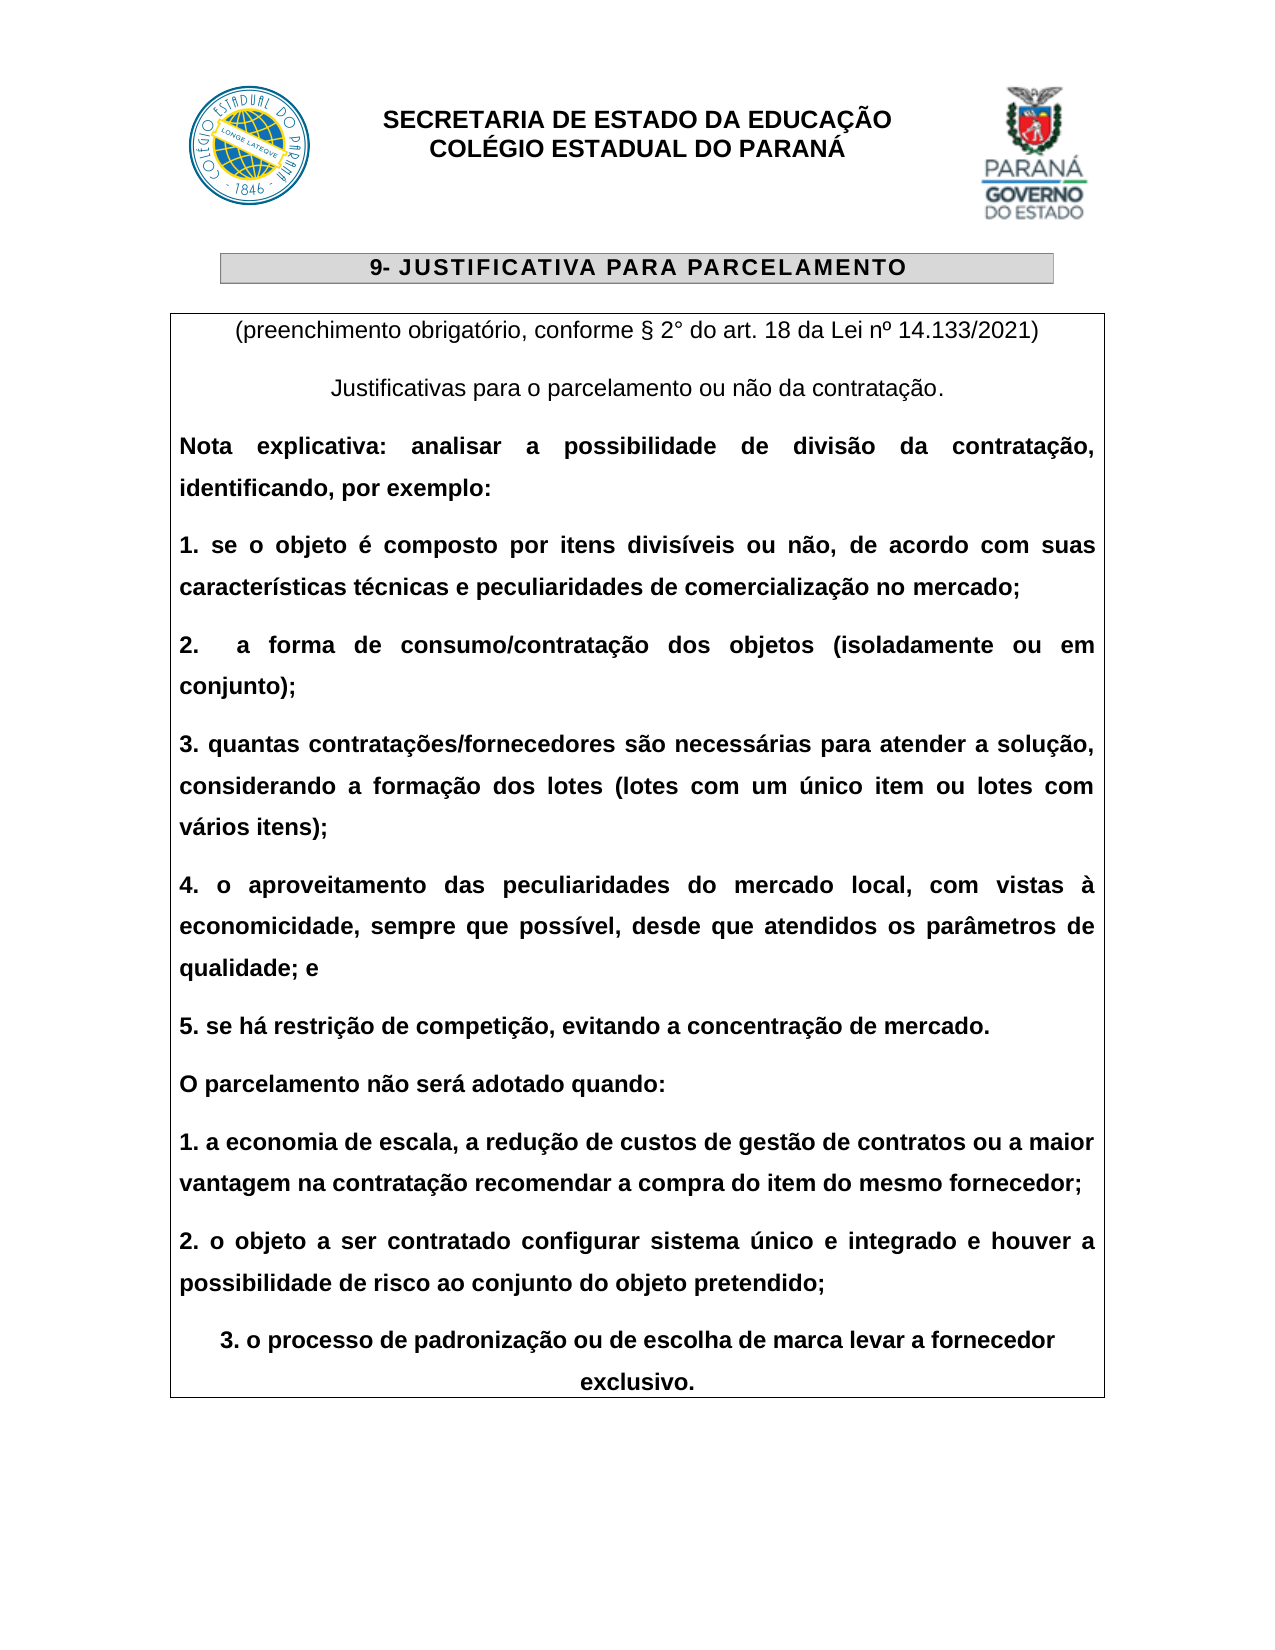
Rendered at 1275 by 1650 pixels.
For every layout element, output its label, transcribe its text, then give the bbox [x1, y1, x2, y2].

subtitle 3. quantas contratações/fornecedores são necessárias para atender a solução, considerando a formação dos lotes (lotes com um único item ou lotes com vários itens); [171, 727, 1104, 841]
subtitle 5. se há restrição de competição, evitando a concentração de mercado. [171, 1008, 1104, 1039]
subtitle 1. se o objeto é composto por itens divisíveis ou não, de acordo com suas características técnicas e peculiaridades de comercialização no mercado; [171, 528, 1104, 600]
subtitle 4. o aproveitamento das peculiaridades do mercado local, com vistas à economicidade, sempre que possível, desde que atendidos os parâmetros de qualidade; e [171, 868, 1104, 981]
picture [998, 78, 1096, 229]
subtitle 1. a economia de escala, a redução de custos de gestão de contratos ou a maior vantagem na contratação recomendar a compra do item do mesmo fornecedor; [171, 1124, 1104, 1197]
picture [179, 78, 319, 211]
subtitle 2. o objeto a ser contratado configurar sistema único e integrado e houver a possibilidade de risco ao conjunto do objeto pretendido; [171, 1224, 1104, 1296]
subtitle O parcelamento não será adotado quando: [171, 1067, 1104, 1097]
subtitle 2. a forma de consumo/contratação dos objetos (isoladamente ou em conjunto); [171, 628, 1104, 700]
subtitle Nota explicativa: analisar a possibilidade de divisão da contratação, identificando, por exemplo: [171, 429, 1104, 501]
subtitle 3. o processo de padronização ou de escolha de marca levar a fornecedor exclusivo. [171, 1323, 1104, 1397]
subtitle Justificativas para o parcelamento ou não da contratação. [171, 371, 1104, 402]
subtitle (preenchimento obrigatório, conforme § 2° do art. 18 da Lei nº 14.133/2021) [171, 314, 1104, 344]
